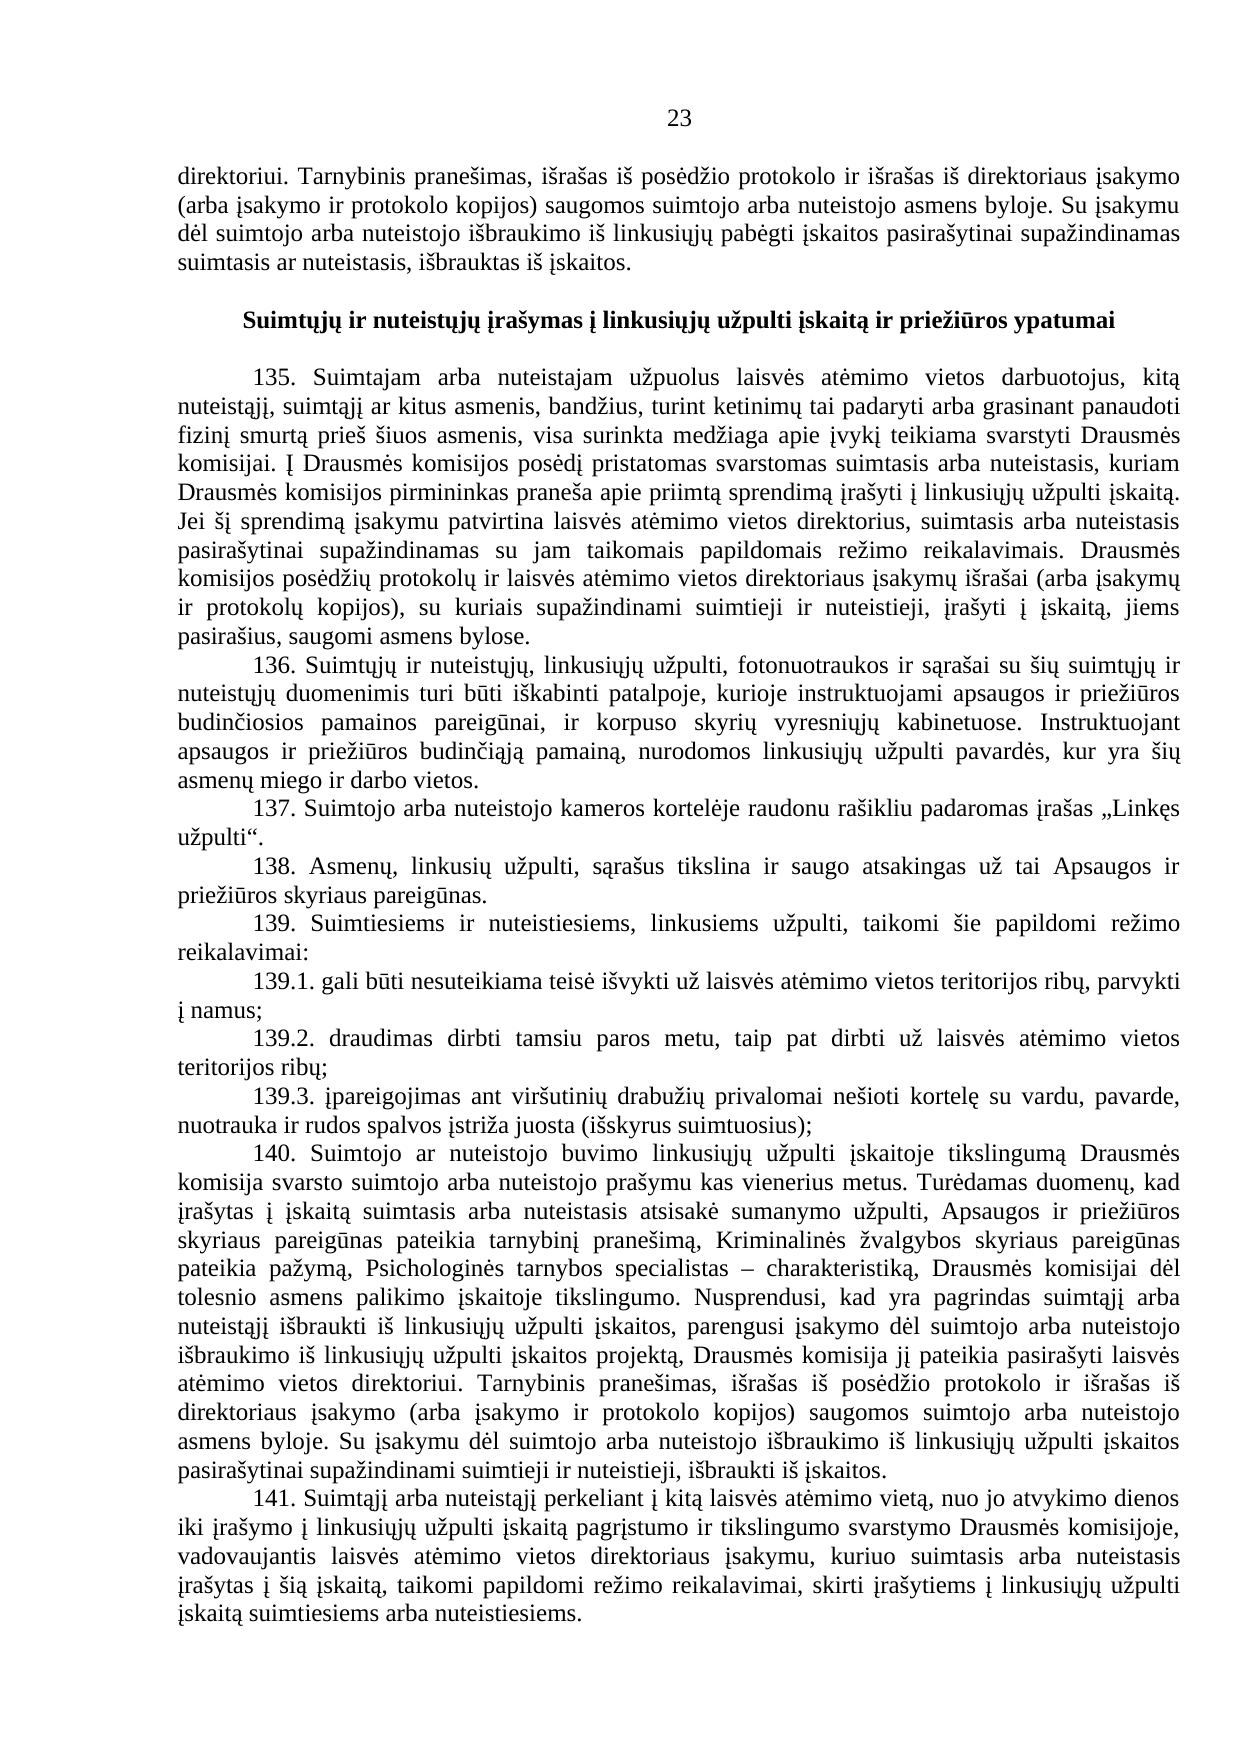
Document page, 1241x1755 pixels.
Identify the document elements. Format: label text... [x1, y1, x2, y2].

text direktoriui. Tarnybinis pranešimas, išrašas iš posėdžio protokolo ir išrašas iš direktoriaus įsakymo (arba įsakymo ir protokolo kopijos) saugomos suimtojo arba nuteistojo asmens byloje. Su įsakymu dėl suimtojo arba nuteistojo išbraukimo iš linkusiųjų pabėgti įskaitos pasirašytinai supažindinamas suimtasis ar nuteistasis, išbrauktas iš įskaitos. [177, 161, 1181, 276]
text 141. Suimtąjį arba nuteistąjį perkeliant į kitą laisvės atėmimo vietą, nuo jo atvykimo dienos iki įrašymo į linkusiųjų užpulti įskaitą pagrįstumo ir tikslingumo svarstymo Drausmės komisijoje, vadovaujantis laisvės atėmimo vietos direktoriaus įsakymu, kuriuo suimtasis arba nuteistasis įrašytas į šią įskaitą, taikomi papildomi režimo reikalavimai, skirti įrašytiems į linkusiųjų užpulti įskaitą suimtiesiems arba nuteistiesiems. [177, 1483, 1181, 1627]
text 137. Suimtojo arba nuteistojo kameros kortelėje raudonu rašikliu padaromas įrašas „Linkęs užpulti“. [177, 793, 1181, 851]
text 139.3. įpareigojimas ant viršutinių drabužių privalomai nešioti kortelę su vardu, pavarde, nuotrauka ir rudos spalvos įstriža juosta (išskyrus suimtuosius); [177, 1081, 1181, 1138]
text 139. Suimtiesiems ir nuteistiesiems, linkusiems užpulti, taikomi šie papildomi režimo reikalavimai: [177, 908, 1181, 966]
text 136. Suimtųjų ir nuteistųjų, linkusiųjų užpulti, fotonuotraukos ir sąrašai su šių suimtųjų ir nuteistųjų duomenimis turi būti iškabinti patalpoje, kurioje instruktuojami apsaugos ir priežiūros budinčiosios pamainos pareigūnai, ir korpuso skyrių vyresniųjų kabinetuose. Instruktuojant apsaugos ir priežiūros budinčiąją pamainą, nurodomos linkusiųjų užpulti pavardės, kur yra šių asmenų miego ir darbo vietos. [177, 650, 1181, 793]
text 135. Suimtajam arba nuteistajam užpuolus laisvės atėmimo vietos darbuotojus, kitą nuteistąjį, suimtąjį ar kitus asmenis, bandžius, turint ketinimų tai padaryti arba grasinant panaudoti fizinį smurtą prieš šiuos asmenis, visa surinkta medžiaga apie įvykį teikiama svarstyti Drausmės komisijai. Į Drausmės komisijos posėdį pristatomas svarstomas suimtasis arba nuteistasis, kuriam Drausmės komisijos pirmininkas praneša apie priimtą sprendimą įrašyti į linkusiųjų užpulti įskaitą. Jei šį sprendimą įsakymu patvirtina laisvės atėmimo vietos direktorius, suimtasis arba nuteistasis pasirašytinai supažindinamas su jam taikomais papildomais režimo reikalavimais. Drausmės komisijos posėdžių protokolų ir laisvės atėmimo vietos direktoriaus įsakymų išrašai (arba įsakymų ir protokolų kopijos), su kuriais supažindinami suimtieji ir nuteistieji, įrašyti į įskaitą, jiems pasirašius, saugomi asmens bylose. [177, 362, 1181, 650]
text 138. Asmenų, linkusių užpulti, sąrašus tikslina ir saugo atsakingas už tai Apsaugos ir priežiūros skyriaus pareigūnas. [177, 851, 1181, 908]
text Suimtųjų ir nuteistųjų įrašymas į linkusiųjų užpulti įskaitą ir priežiūros ypatumai [177, 305, 1181, 333]
text 139.2. draudimas dirbti tamsiu paros metu, taip pat dirbti už laisvės atėmimo vietos teritorijos ribų; [177, 1023, 1181, 1081]
text 139.1. gali būti nesuteikiama teisė išvykti už laisvės atėmimo vietos teritorijos ribų, parvykti į namus; [177, 966, 1181, 1023]
text 140. Suimtojo ar nuteistojo buvimo linkusiųjų užpulti įskaitoje tikslingumą Drausmės komisija svarsto suimtojo arba nuteistojo prašymu kas vienerius metus. Turėdamas duomenų, kad įrašytas į įskaitą suimtasis arba nuteistasis atsisakė sumanymo užpulti, Apsaugos ir priežiūros skyriaus pareigūnas pateikia tarnybinį pranešimą, Kriminalinės žvalgybos skyriaus pareigūnas pateikia pažymą, Psichologinės tarnybos specialistas – charakteristiką, Drausmės komisijai dėl tolesnio asmens palikimo įskaitoje tikslingumo. Nusprendusi, kad yra pagrindas suimtąjį arba nuteistąjį išbraukti iš linkusiųjų užpulti įskaitos, parengusi įsakymo dėl suimtojo arba nuteistojo išbraukimo iš linkusiųjų užpulti įskaitos projektą, Drausmės komisija jį pateikia pasirašyti laisvės atėmimo vietos direktoriui. Tarnybinis pranešimas, išrašas iš posėdžio protokolo ir išrašas iš direktoriaus įsakymo (arba įsakymo ir protokolo kopijos) saugomos suimtojo arba nuteistojo asmens byloje. Su įsakymu dėl suimtojo arba nuteistojo išbraukimo iš linkusiųjų užpulti įskaitos pasirašytinai supažindinami suimtieji ir nuteistieji, išbraukti iš įskaitos. [177, 1138, 1181, 1483]
